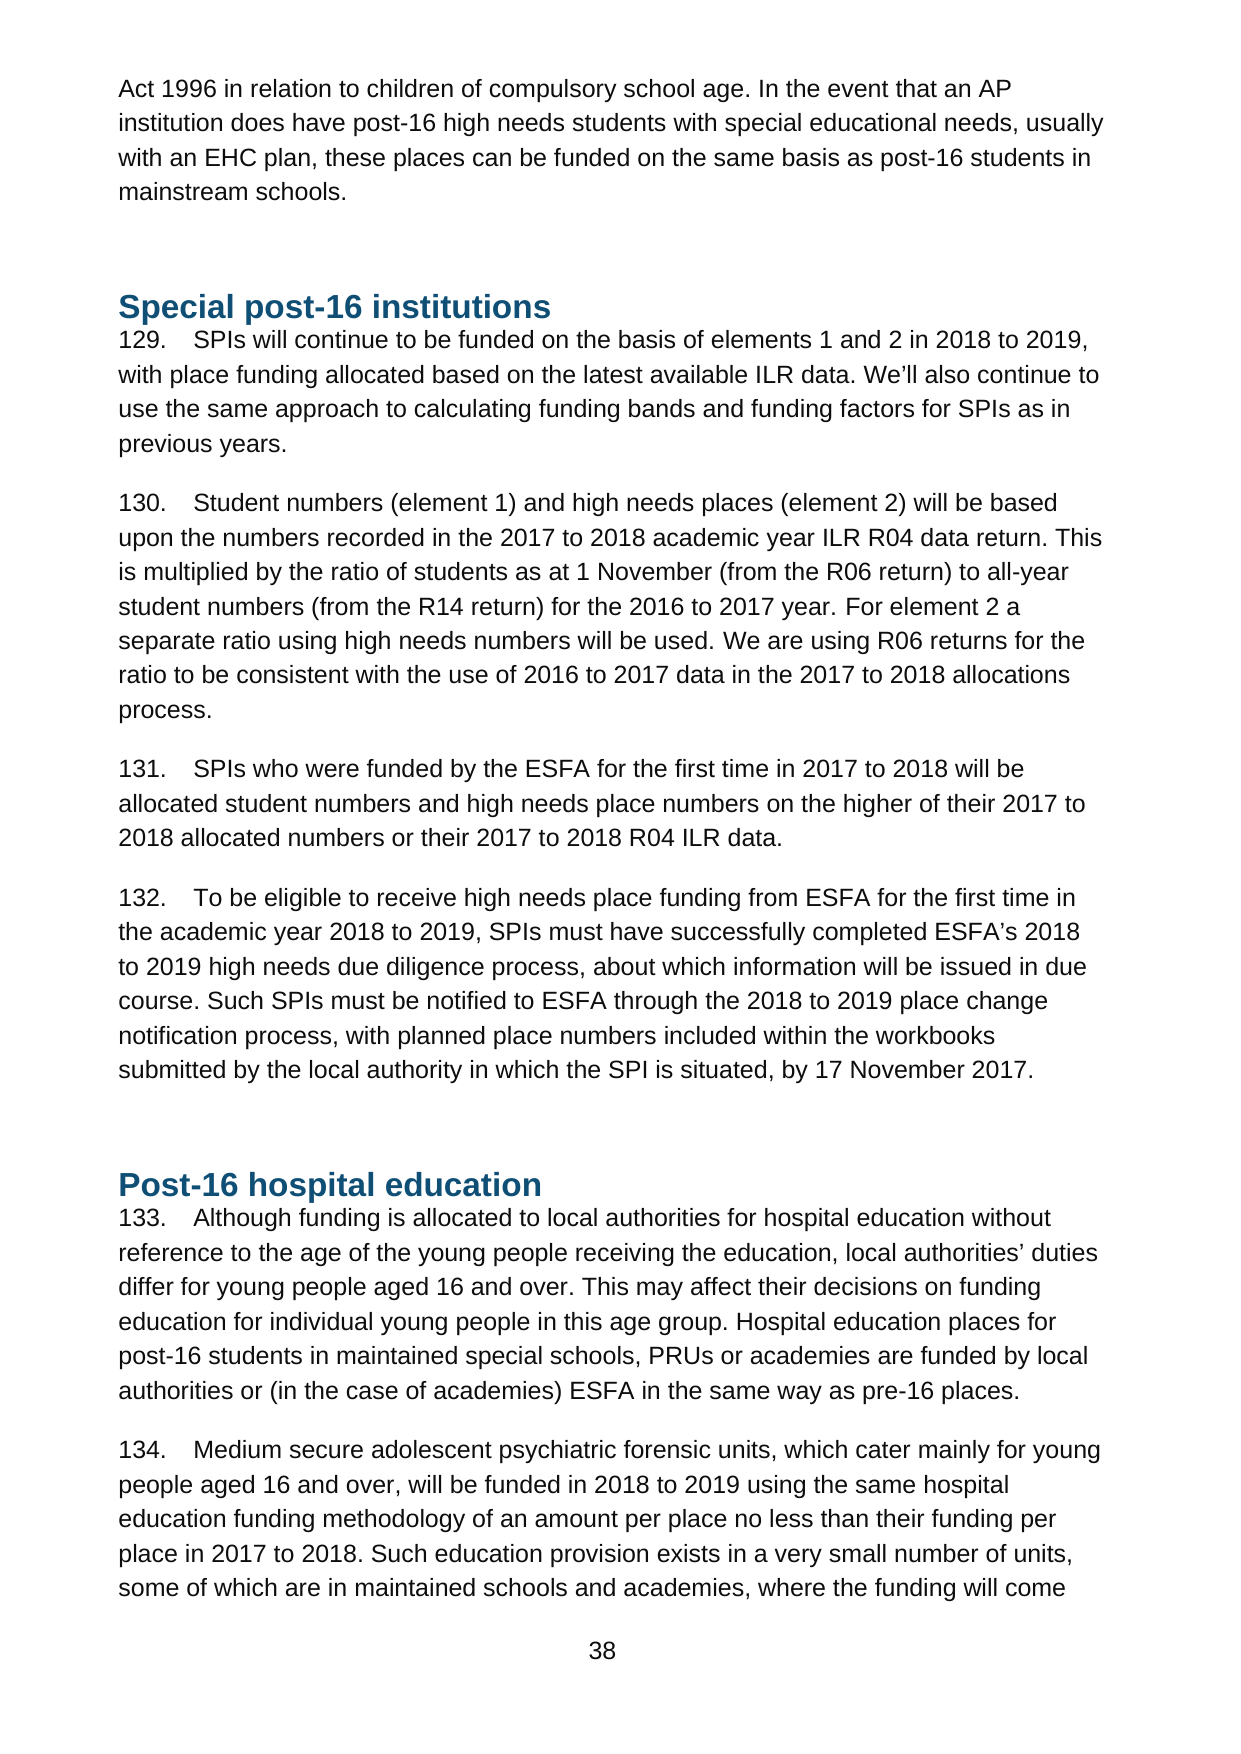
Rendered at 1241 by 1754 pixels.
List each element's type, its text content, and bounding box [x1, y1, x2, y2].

list SPIs who were funded by the ESFA for the first time in 2017 to 2018 will be allocated student numbers and high needs place numbers on the higher of their 2017 to 2018 allocated numbers or their 2017 to 2018 R04 ILR data. [118, 754, 1107, 852]
list Student numbers (element 1) and high needs places (element 2) will be based upon the numbers recorded in the 2017 to 2018 academic year ILR R04 data return. This is multiplied by the ratio of students as at 1 November (from the R06 return) to all-year student numbers (from the R14 return) for the 2016 to 2017 year. For element 2 a separate ratio using high needs numbers will be used. We are using R06 returns for the ratio to be consistent with the use of 2016 to 2017 data in the 2017 to 2018 allocations process. [118, 488, 1107, 724]
list SPIs will continue to be funded on the basis of elements 1 and 2 in 2018 to 2019, with place funding allocated based on the latest available ILR data. We’ll also continue to use the same approach to calculating funding bands and funding factors for SPIs as in previous years. [118, 325, 1107, 457]
subtitle Post-16 hospital education [118, 1165, 1107, 1203]
list Act 1996 in relation to children of compulsory school age. In the event that an AP institution does have post-16 high needs students with special educational needs, usually with an EHC plan, these places can be funded on the same basis as post-16 students in mainstream schools. [118, 74, 1107, 206]
list Although funding is allocated to local authorities for hospital education without reference to the age of the young people receiving the education, local authorities’ duties differ for young people aged 16 and over. This may affect their decisions on funding education for individual young people in this age group. Hospital education places for post-16 students in maintained special schools, PRUs or academies are funded by local authorities or (in the case of academies) ESFA in the same way as pre-16 places. [118, 1203, 1107, 1404]
list To be eligible to receive high needs place funding from ESFA for the first time in the academic year 2018 to 2019, SPIs must have successfully completed ESFA’s 2018 to 2019 high needs due diligence process, about which information will be issued in due course. Such SPIs must be notified to ESFA through the 2018 to 2019 place change notification process, with planned place numbers included within the workbooks submitted by the local authority in which the SPI is situated, by 17 November 2017. [118, 883, 1107, 1084]
subtitle Special post-16 institutions [118, 287, 1107, 325]
list Medium secure adolescent psychiatric forensic units, which cater mainly for young people aged 16 and over, will be funded in 2018 to 2019 using the same hospital education funding methodology of an amount per place no less than their funding per place in 2017 to 2018. Such education provision exists in a very small number of units, some of which are in maintained schools and academies, where the funding will come [118, 1435, 1107, 1602]
